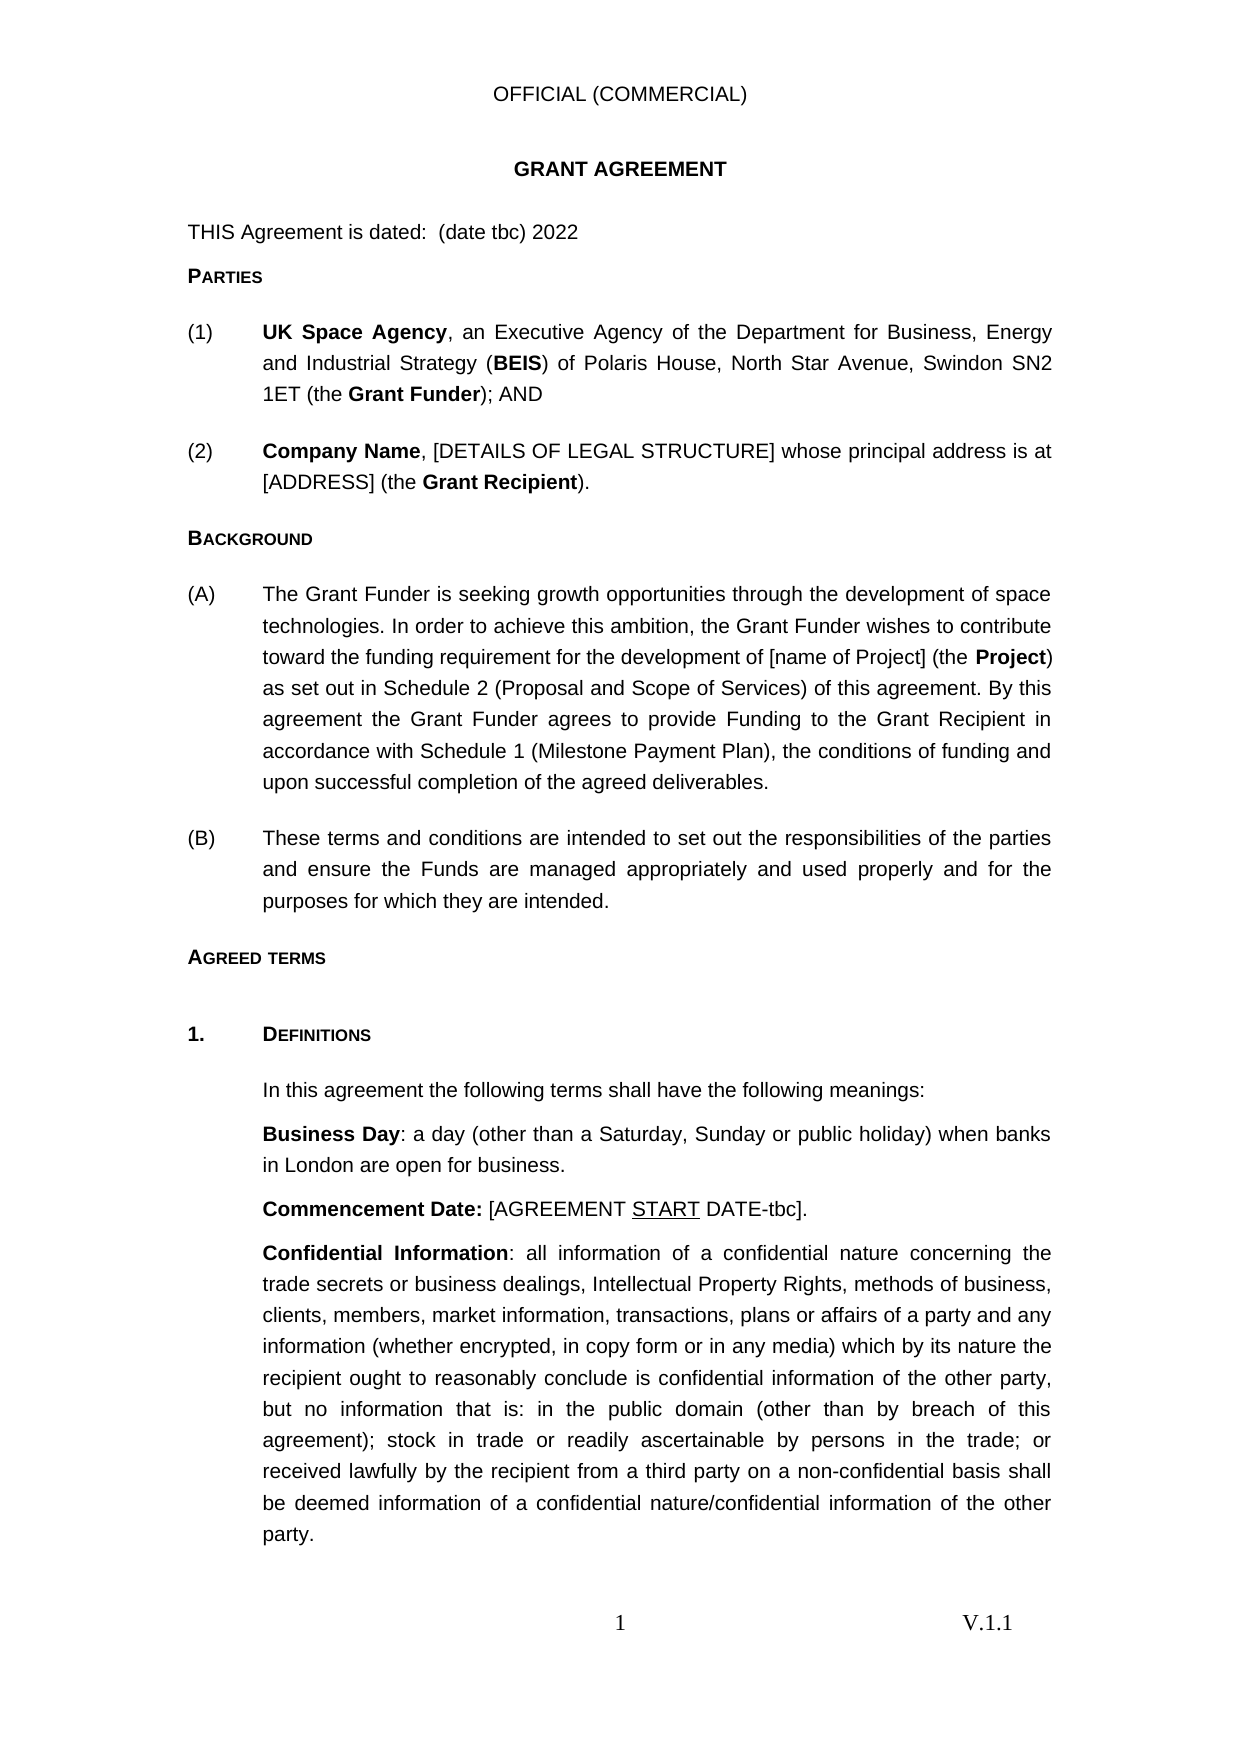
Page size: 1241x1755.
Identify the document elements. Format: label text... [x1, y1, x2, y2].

text Business Day: a day (other than a Saturday, Sunday or public holiday) when banks in London are open for business. [262, 1114, 1053, 1177]
subtitle Agreed terms [187, 937, 1053, 969]
text In this agreement the following terms shall have the following meanings: [262, 1071, 1053, 1102]
list UK Space Agency, an Executive Agency of the Department for Business, Energy and Industrial Strategy (BEIS) of Polaris House, North Star Avenue, Swindon SN2 1ET (the Grant Funder); AND [187, 312, 1053, 406]
text GRANT AGREEMENT [187, 150, 1053, 181]
list The Grant Funder is seeking growth opportunities through the development of space technologies. In order to achieve this ambition, the Grant Funder wishes to contribute toward the funding requirement for the development of [name of Project] (the Project) as set out in Schedule 2 (Proposal and Scope of Services) of this agreement. By this agreement the Grant Funder agrees to provide Funding to the Grant Recipient in accordance with Schedule 1 (Milestone Payment Plan), the conditions of funding and upon successful completion of the agreed deliverables. [187, 575, 1053, 794]
subtitle Background [187, 519, 1053, 550]
text THIS Agreement is dated: (date tbc) 2022 [187, 212, 1053, 244]
list Company Name, [DETAILS OF LEGAL STRUCTURE] whose principal address is at [ADDRESS] (the Grant Recipient). [187, 431, 1053, 494]
subtitle Definitions [187, 1014, 1053, 1046]
list These terms and conditions are intended to set out the responsibilities of the parties and ensure the Funds are managed appropriately and used properly and for the purposes for which they are intended. [187, 819, 1053, 912]
subtitle Parties [187, 256, 1053, 287]
text Commencement Date: [AGREEMENT START DATE-tbc]. [262, 1189, 1053, 1221]
text Confidential Information: all information of a confidential nature concerning the trade secrets or business dealings, Intellectual Property Rights, methods of business, clients, members, market information, transactions, plans or affairs of a party and any information (whether encrypted, in copy form or in any media) which by its nature the recipient ought to reasonably conclude is confidential information of the other party, but no information that is: in the public domain (other than by breach of this agreement); stock in trade or readily ascertainable by persons in the trade; or received lawfully by the recipient from a third party on a non-confidential basis shall be deemed information of a confidential nature/confidential information of the other party. [262, 1233, 1053, 1546]
